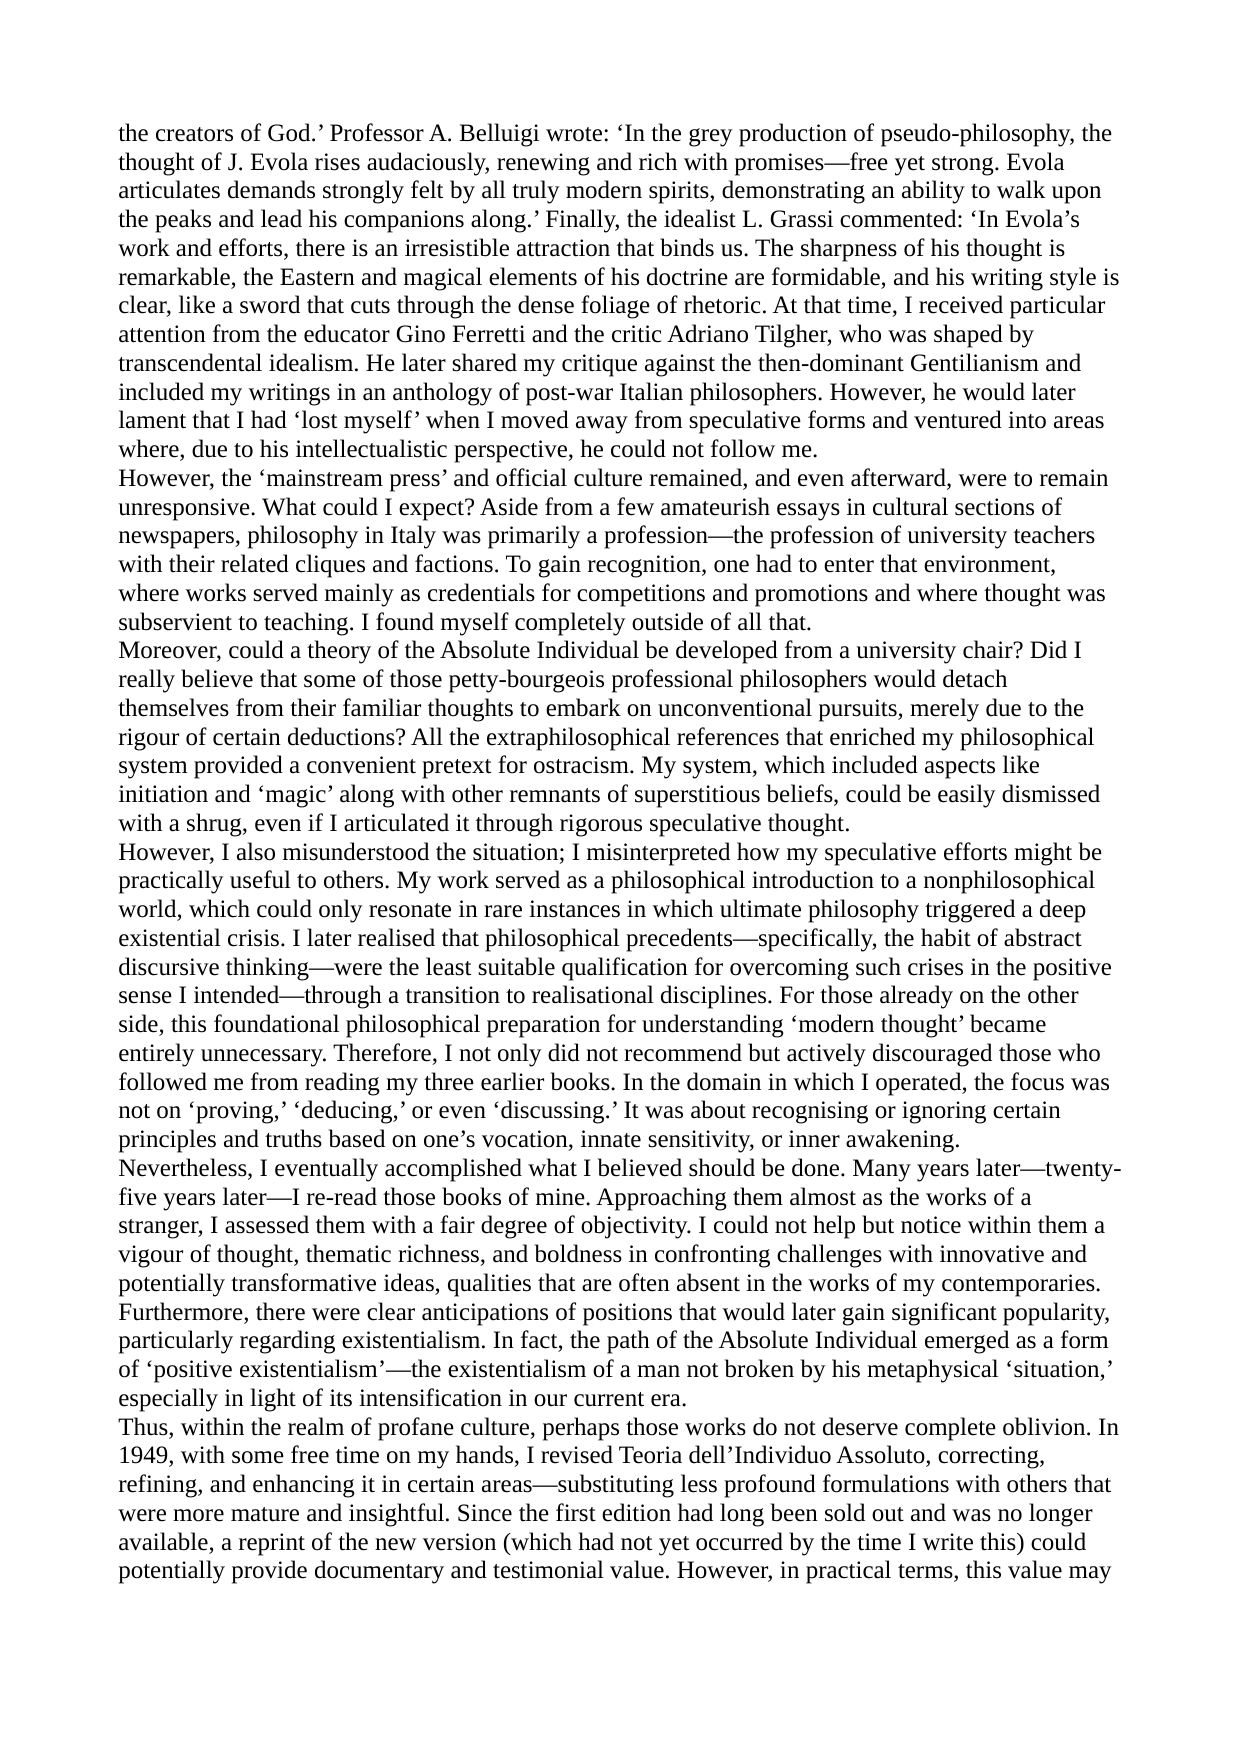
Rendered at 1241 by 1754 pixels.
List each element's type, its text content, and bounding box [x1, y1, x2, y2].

text Nevertheless, I eventually accomplished what I believed should be done. Many years later—twenty-five years later—I re-read those books of mine. Approaching them almost as the works of a stranger, I assessed them with a fair degree of objectivity. I could not help but notice within them a vigour of thought, thematic richness, and boldness in confronting challenges with innovative and potentially transformative ideas, qualities that are often absent in the works of my contemporaries. Furthermore, there were clear anticipations of positions that would later gain significant popularity, particularly regarding existentialism. In fact, the path of the Absolute Individual emerged as a form of ‘positive existentialism’—the existentialism of a man not broken by his metaphysical ‘situation,’ especially in light of its intensification in our current era. [118, 1153, 1122, 1412]
text Moreover, could a theory of the Absolute Individual be developed from a university chair? Did I really believe that some of those petty-bourgeois professional philosophers would detach themselves from their familiar thoughts to embark on unconventional pursuits, merely due to the rigour of certain deductions? All the extraphilosophical references that enriched my philosophical system provided a convenient pretext for ostracism. My system, which included aspects like initiation and ‘magic’ along with other remnants of superstitious beliefs, could be easily dismissed with a shrug, even if I articulated it through rigorous speculative thought. [118, 636, 1122, 837]
text However, I also misunderstood the situation; I misinterpreted how my speculative efforts might be practically useful to others. My work served as a philosophical introduction to a nonphilosophical world, which could only resonate in rare instances in which ultimate philosophy triggered a deep existential crisis. I later realised that philosophical precedents—specifically, the habit of abstract discursive thinking—were the least suitable qualification for overcoming such crises in the positive sense I intended—through a transition to realisational disciplines. For those already on the other side, this foundational philosophical preparation for understanding ‘modern thought’ became entirely unnecessary. Therefore, I not only did not recommend but actively discouraged those who followed me from reading my three earlier books. In the domain in which I operated, the focus was not on ‘proving,’ ‘deducing,’ or even ‘discussing.’ It was about recognising or ignoring certain principles and truths based on one’s vocation, innate sensitivity, or inner awakening. [118, 837, 1122, 1153]
text However, the ‘mainstream press’ and official culture remained, and even afterward, were to remain unresponsive. What could I expect? Aside from a few amateurish essays in cultural sections of newspapers, philosophy in Italy was primarily a profession—the profession of university teachers with their related cliques and factions. To gain recognition, one had to enter that environment, where works served mainly as credentials for competitions and promotions and where thought was subservient to teaching. I found myself completely outside of all that. [118, 463, 1122, 636]
text Thus, within the realm of profane culture, perhaps those works do not deserve complete oblivion. In 1949, with some free time on my hands, I revised Teoria dell’Individuo Assoluto, correcting, refining, and enhancing it in certain areas—substituting less profound formulations with others that were more mature and insightful. Since the first edition had long been sold out and was no longer available, a reprint of the new version (which had not yet occurred by the time I write this) could potentially provide documentary and testimonial value. However, in practical terms, this value may [118, 1412, 1122, 1584]
text the creators of God.’ Professor A. Belluigi wrote: ‘In the grey production of pseudo-philosophy, the thought of J. Evola rises audaciously, renewing and rich with promises—free yet strong. Evola articulates demands strongly felt by all truly modern spirits, demonstrating an ability to walk upon the peaks and lead his companions along.’ Finally, the idealist L. Grassi commented: ‘In Evola’s work and efforts, there is an irresistible attraction that binds us. The sharpness of his thought is remarkable, the Eastern and magical elements of his doctrine are formidable, and his writing style is clear, like a sword that cuts through the dense foliage of rhetoric. At that time, I received particular attention from the educator Gino Ferretti and the critic Adriano Tilgher, who was shaped by transcendental idealism. He later shared my critique against the then-dominant Gentilianism and included my writings in an anthology of post-war Italian philosophers. However, he would later lament that I had ‘lost myself’ when I moved away from speculative forms and ventured into areas where, due to his intellectualistic perspective, he could not follow me. [118, 118, 1122, 463]
